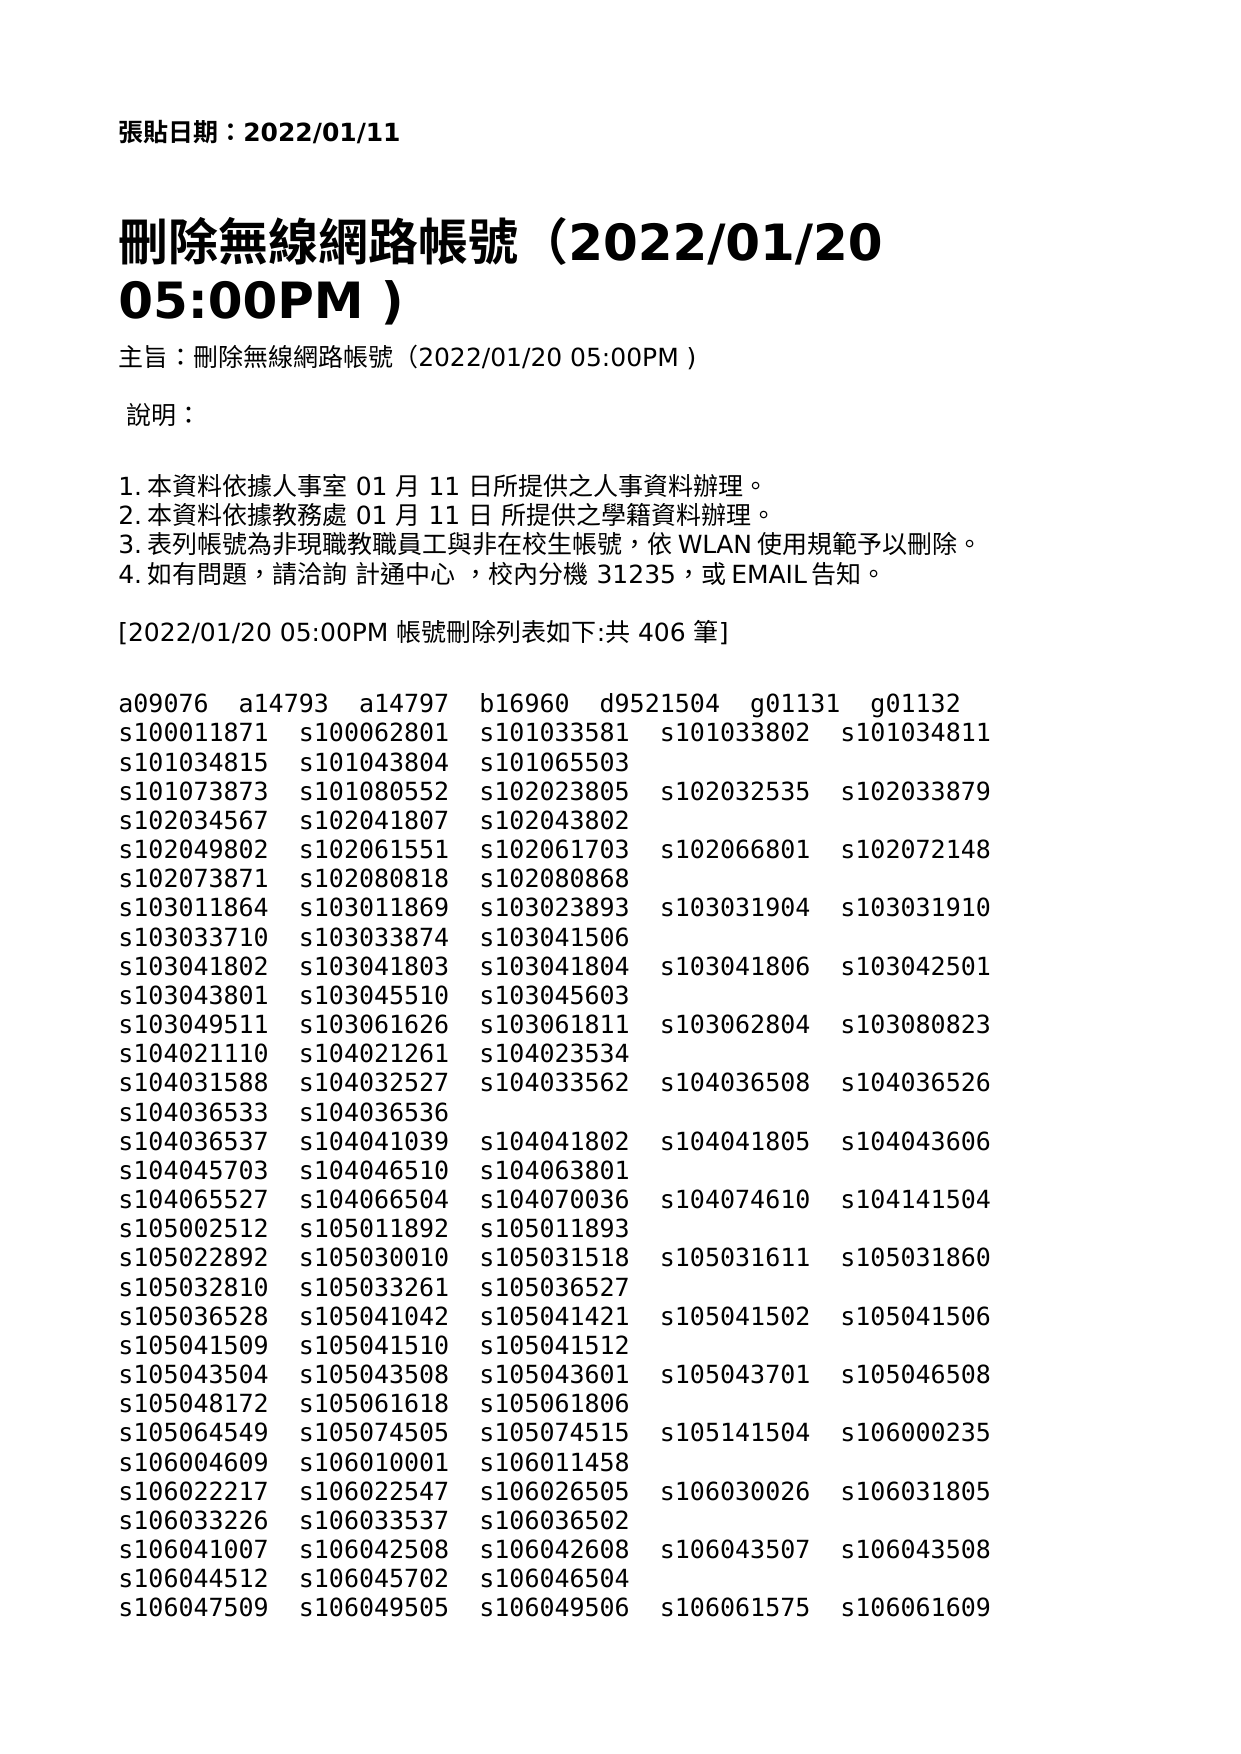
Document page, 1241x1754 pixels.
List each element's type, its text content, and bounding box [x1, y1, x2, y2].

text [2022/01/20 05:00PM 帳號刪除列表如下:共 406 筆] [118, 618, 1122, 677]
text a09076 a14793 a14797 b16960 d9521504 g01131 g01132 s100011871 s100062801 s101033581 s101033802 s101034811 s101034815 s101043804 s101065503 s101073873 s101080552 s102023805 s102032535 s102033879 s102034567 s102041807 s102043802 s102049802 s102061551 s102061703 s102066801 s102072148 s102073871 s102080818 s102080868 s103011864 s103011869 s103023893 s103031904 s103031910 s103033710 s103033874 s103041506 s103041802 s103041803 s103041804 s103041806 s103042501 s103043801 s103045510 s103045603 s103049511 s103061626 s103061811 s103062804 s103080823 s104021110 s104021261 s104023534 s104031588 s104032527 s104033562 s104036508 s104036526 s104036533 s104036536 s104036537 s104041039 s104041802 s104041805 s104043606 s104045703 s104046510 s104063801 s104065527 s104066504 s104070036 s104074610 s104141504 s105002512 s105011892 s105011893 s105022892 s105030010 s105031518 s105031611 s105031860 s105032810 s105033261 s105036527 s105036528 s105041042 s105041421 s105041502 s105041506 s105041509 s105041510 s105041512 s105043504 s105043508 s105043601 s105043701 s105046508 s105048172 s105061618 s105061806 s105064549 s105074505 s105074515 s105141504 s106000235 s106004609 s106010001 s106011458 s106022217 s106022547 s106026505 s106030026 s106031805 s106033226 s106033537 s106036502 s106041007 s106042508 s106042608 s106043507 s106043508 s106044512 s106045702 s106046504 s106047509 s106049505 s106049506 s106061575 s106061609 [118, 689, 1122, 1623]
list 本資料依據人事室 01 月 11 日所提供之人事資料辦理。 [118, 472, 1122, 502]
list 表列帳號為非現職教職員工與非在校生帳號，依WLAN使用規範予以刪除。 [118, 531, 1122, 560]
text 主旨：刪除無線網路帳號（2022/01/20 05:00PM ) 說明： [118, 343, 1122, 430]
subtitle 刪除無線網路帳號（2022/01/20 05:00PM ) [118, 214, 1122, 330]
text 張貼日期：2022/01/11 [118, 118, 1122, 176]
list 如有問題，請洽詢 計通中心 ，校內分機 31235，或EMAIL告知。 [118, 560, 1122, 589]
list 本資料依據教務處 01 月 11 日 所提供之學籍資料辦理。 [118, 502, 1122, 531]
